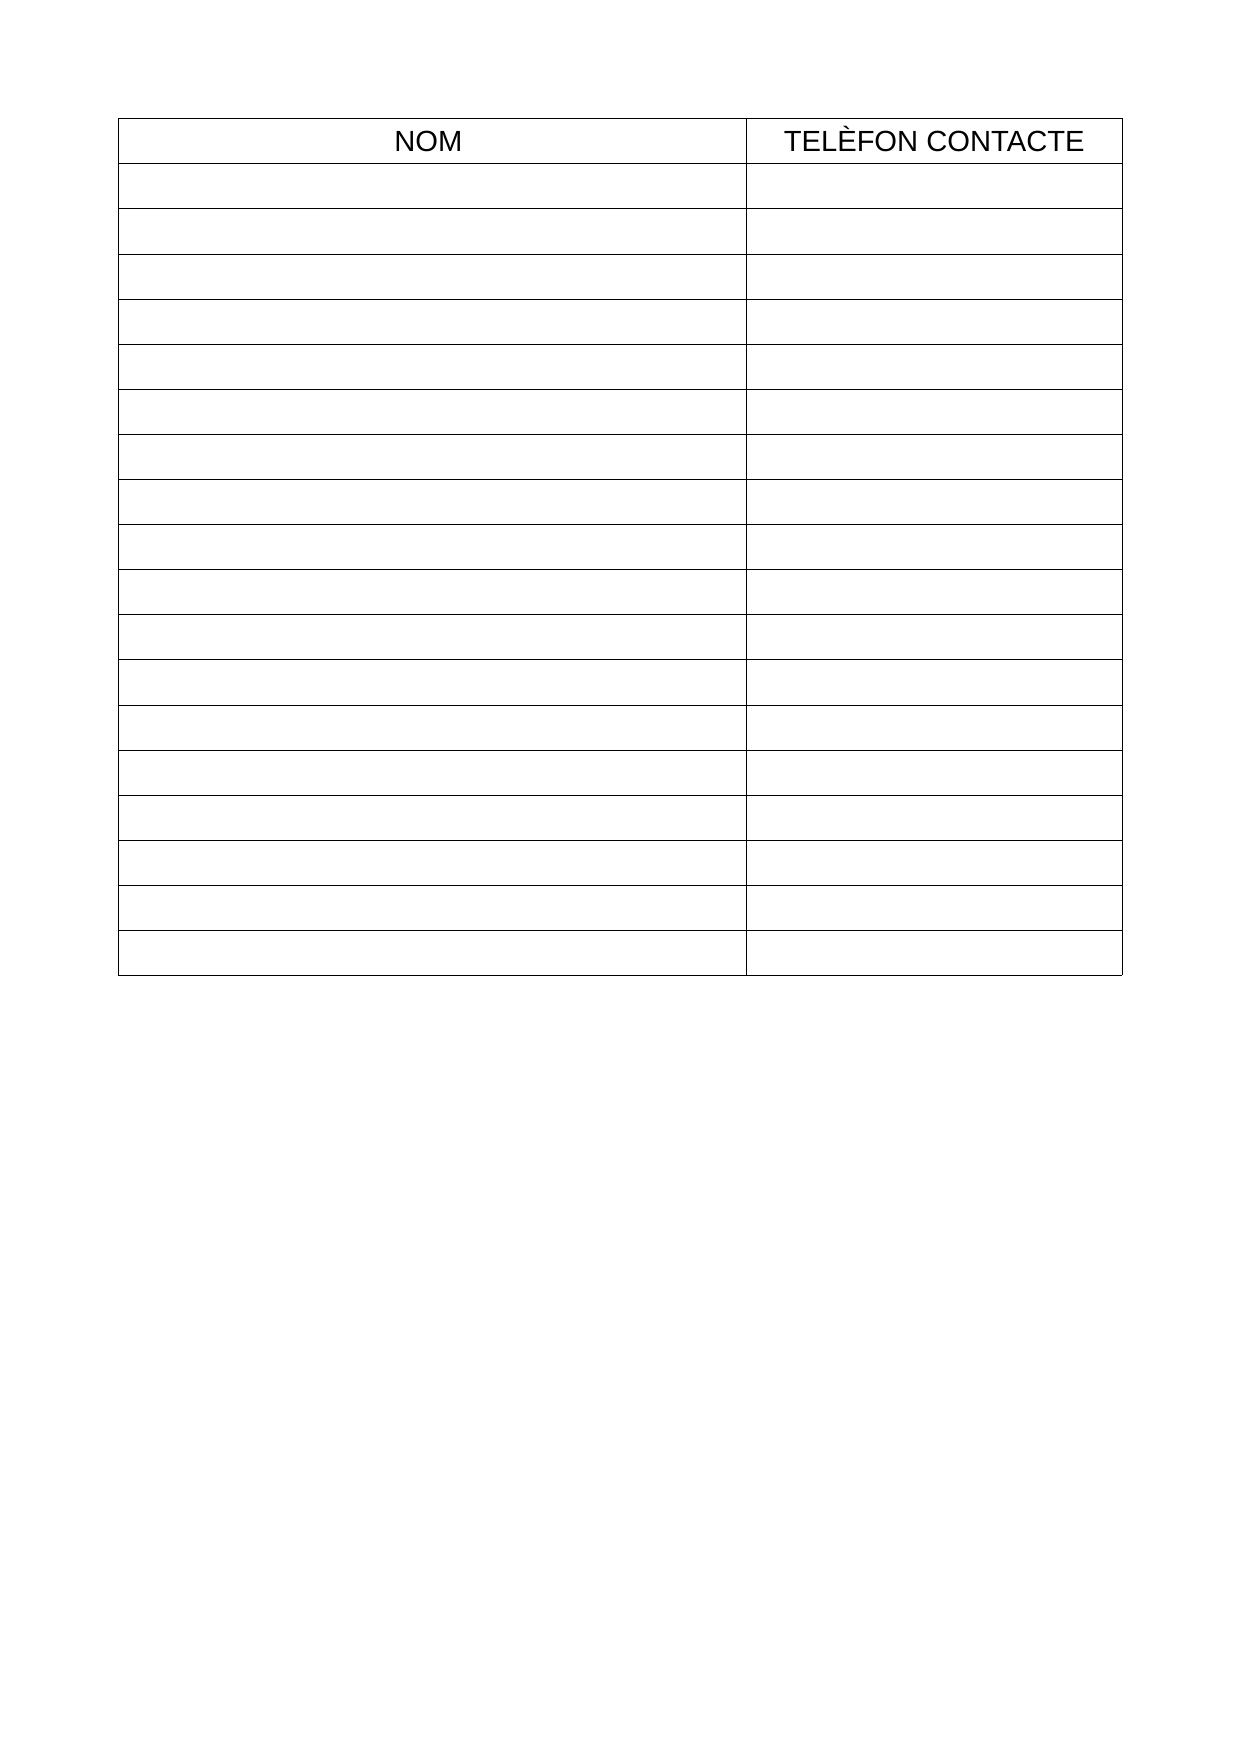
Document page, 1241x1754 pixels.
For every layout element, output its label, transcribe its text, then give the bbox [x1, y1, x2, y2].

table_cell [747, 886, 1122, 930]
table_cell [119, 345, 746, 389]
table_cell [747, 615, 1122, 659]
table_cell [747, 255, 1122, 298]
table_cell [119, 255, 746, 298]
table_cell [747, 660, 1122, 704]
table_cell [747, 480, 1122, 524]
table_cell [747, 751, 1122, 795]
table_cell [747, 300, 1122, 344]
table_cell NOM [119, 119, 746, 163]
table_cell [747, 164, 1122, 208]
table_cell [119, 570, 746, 614]
table_cell [119, 480, 746, 524]
table_cell [747, 570, 1122, 614]
table_cell [747, 525, 1122, 569]
table_cell [119, 390, 746, 434]
table_cell [119, 796, 746, 840]
table_cell [119, 300, 746, 344]
table_cell [747, 931, 1122, 975]
table_cell [747, 345, 1122, 389]
table_cell [119, 164, 746, 208]
table_cell [119, 841, 746, 885]
table_cell [119, 615, 746, 659]
table_cell [119, 706, 746, 749]
table_cell [747, 841, 1122, 885]
table_cell [747, 209, 1122, 253]
table_cell [119, 751, 746, 795]
table_cell [119, 525, 746, 569]
table_cell [119, 435, 746, 479]
table_cell [119, 660, 746, 704]
table_cell [747, 796, 1122, 840]
table_cell [119, 209, 746, 253]
table_cell [119, 931, 746, 975]
table_cell [747, 706, 1122, 749]
table_cell [747, 390, 1122, 434]
table_cell [747, 435, 1122, 479]
table_cell [119, 886, 746, 930]
table_cell TELÈFON CONTACTE [747, 119, 1122, 163]
